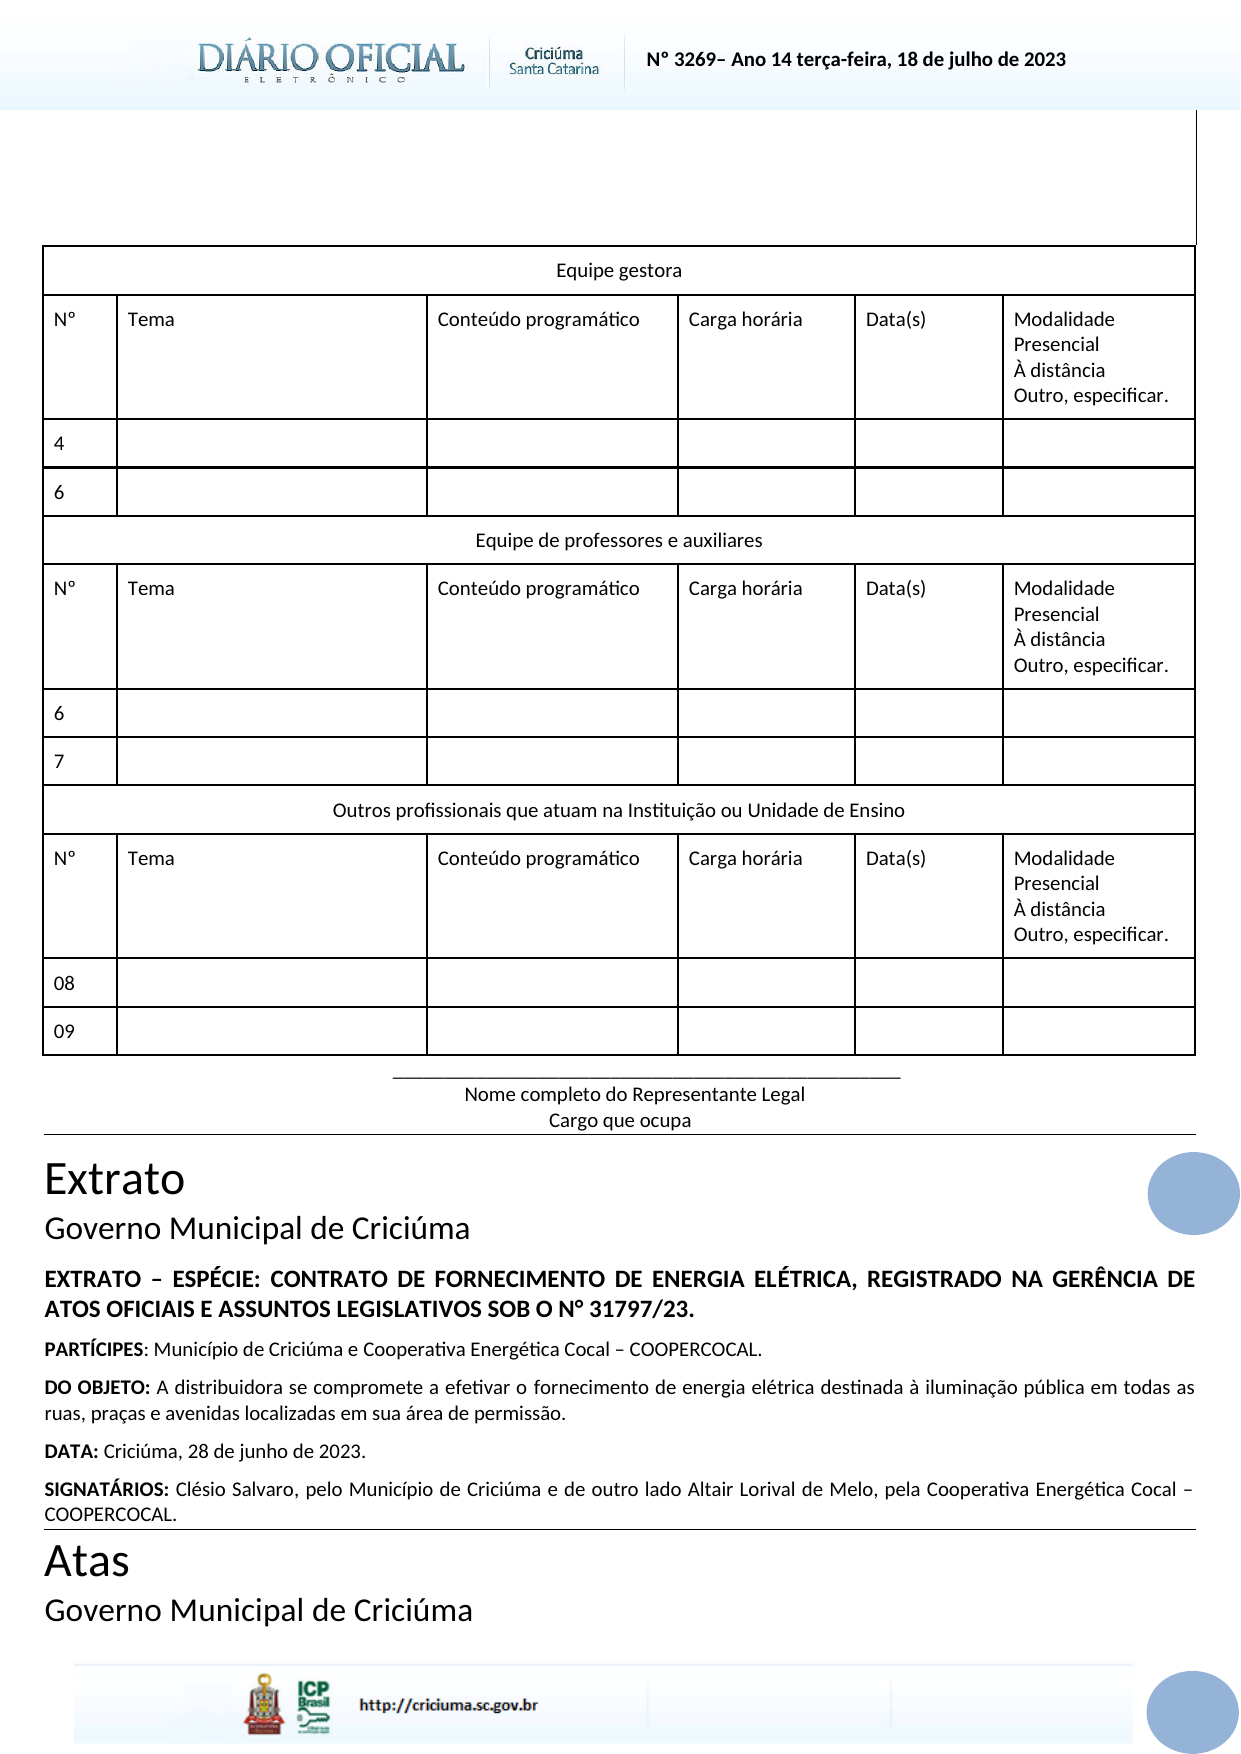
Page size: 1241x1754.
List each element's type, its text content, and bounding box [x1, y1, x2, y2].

table_cell [118, 959, 426, 1006]
text Governo Municipal de Criciúma [44, 1207, 1196, 1247]
table_cell [428, 959, 677, 1006]
table_cell [1004, 690, 1194, 736]
text Atas [44, 1530, 1196, 1589]
table_cell 4 [44, 420, 116, 466]
table_cell [856, 420, 1002, 466]
text SIGNATÁRIOS: Clésio Salvaro, pelo Município de Criciúma e de outro lado Altair Lorival de Melo, pela Cooperativa Energética Cocal – COOPERCOCAL. [44, 1476, 1196, 1529]
text Cargo que ocupa [44, 1107, 1196, 1134]
table_cell [856, 738, 1002, 784]
text DATA: Criciúma, 28 de junho de 2023. [44, 1438, 1196, 1463]
table_cell Conteúdo programático [428, 565, 677, 688]
text _________________________________________________ [224, 1056, 1196, 1081]
table_cell Conteúdo programático [428, 296, 677, 418]
table_cell [1004, 738, 1194, 784]
table_cell 09 [44, 1008, 116, 1054]
table_cell [118, 420, 426, 466]
table_cell [856, 469, 1002, 515]
table_cell Modalidade Presencial À distância Outro, especificar. [1004, 835, 1194, 957]
table_cell Outros profissionais que atuam na Instituição ou Unidade de Ensino [44, 786, 1194, 833]
table_cell Conteúdo programático [428, 835, 677, 957]
table_header Equipe gestora [44, 247, 1194, 293]
table_cell Carga horária [679, 296, 854, 418]
table_cell [679, 738, 854, 784]
table_cell [856, 959, 1002, 1006]
table_cell [118, 738, 426, 784]
table_cell [428, 469, 677, 515]
table_cell 6 [44, 469, 116, 515]
table_cell Modalidade Presencial À distância Outro, especificar. [1004, 296, 1194, 418]
table_cell Nº [44, 835, 116, 957]
table_cell 7 [44, 738, 116, 784]
table_cell [856, 1008, 1002, 1054]
table_cell Modalidade Presencial À distância Outro, especificar. [1004, 565, 1194, 688]
table_cell Tema [118, 565, 426, 688]
table_cell [679, 959, 854, 1006]
table_cell [428, 420, 677, 466]
text EXTRATO – ESPÉCIE: CONTRATO DE FORNECIMENTO DE ENERGIA ELÉTRICA, REGISTRADO NA GERÊNCIA DE ATOS OFICIAIS E ASSUNTOS LEGISLATIVOS SOB O N° 31797/23. [44, 1263, 1196, 1324]
text DO OBJETO: A distribuidora se compromete a efetivar o fornecimento de energia elétrica destinada à iluminação pública em todas as ruas, praças e avenidas localizadas em sua área de permissão. [44, 1374, 1196, 1425]
table_cell [118, 469, 426, 515]
table_cell [679, 690, 854, 736]
table_cell [679, 420, 854, 466]
table_cell [428, 738, 677, 784]
text Governo Municipal de Criciúma [44, 1589, 1196, 1629]
table_cell Data(s) [856, 565, 1002, 688]
table_cell [679, 1008, 854, 1054]
text Extrato [44, 1148, 1196, 1207]
table_cell [118, 690, 426, 736]
table_cell 08 [44, 959, 116, 1006]
table_cell [856, 690, 1002, 736]
table_cell Tema [118, 835, 426, 957]
table_cell [428, 1008, 677, 1054]
table_cell [1004, 469, 1194, 515]
table_cell Equipe de professores e auxiliares [44, 517, 1194, 563]
table_cell [679, 469, 854, 515]
table_cell Tema [118, 296, 426, 418]
text Nome completo do Representante Legal [74, 1081, 1196, 1107]
table_cell [118, 1008, 426, 1054]
table_cell [1004, 959, 1194, 1006]
table_cell [1004, 1008, 1194, 1054]
text PARTÍCIPES: Município de Criciúma e Cooperativa Energética Cocal – COOPERCOCAL. [44, 1336, 1196, 1362]
table_cell Data(s) [856, 296, 1002, 418]
table_cell [428, 690, 677, 736]
table_cell Carga horária [679, 835, 854, 957]
table_cell [1004, 420, 1194, 466]
table_cell 6 [44, 690, 116, 736]
table_cell Carga horária [679, 565, 854, 688]
table_cell Data(s) [856, 835, 1002, 957]
table_cell Nº [44, 296, 116, 418]
table_cell Nº [44, 565, 116, 688]
